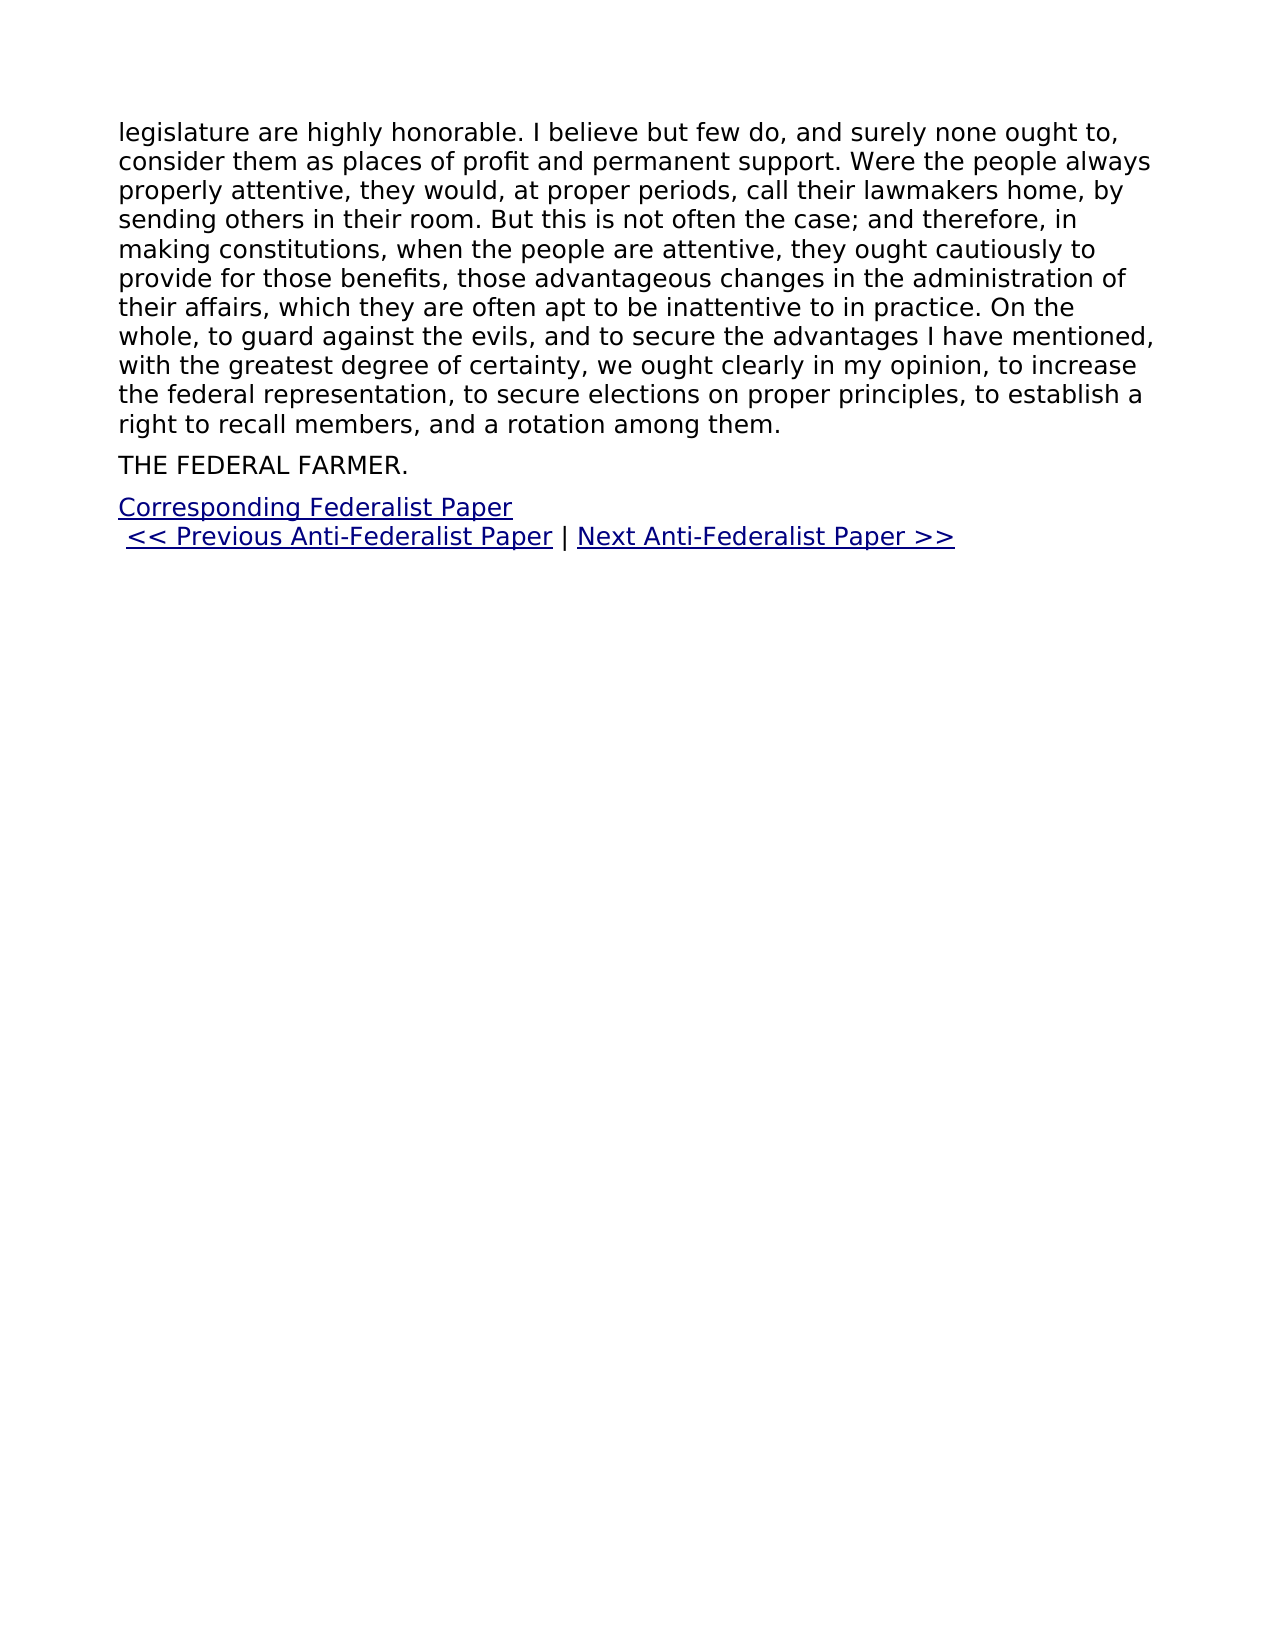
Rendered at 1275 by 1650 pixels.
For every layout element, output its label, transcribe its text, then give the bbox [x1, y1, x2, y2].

text Corresponding Federalist Paper << Previous Anti-Federalist Paper | Next Anti-Federalist Paper >> [118, 493, 1157, 551]
text legislature are highly honorable. I believe but few do, and surely none ought to, consider them as places of profit and permanent support. Were the people always properly attentive, they would, at proper periods, call their lawmakers home, by sending others in their room. But this is not often the case; and therefore, in making constitutions, when the people are attentive, they ought cautiously to provide for those benefits, those advantageous changes in the administration of their affairs, which they are often apt to be inattentive to in practice. On the whole, to guard against the evils, and to secure the advantages I have mentioned, with the greatest degree of certainty, we ought clearly in my opinion, to increase the federal representation, to secure elections on proper principles, to establish a right to recall members, and a rotation among them. [118, 118, 1157, 439]
text THE FEDERAL FARMER. [118, 451, 1157, 481]
